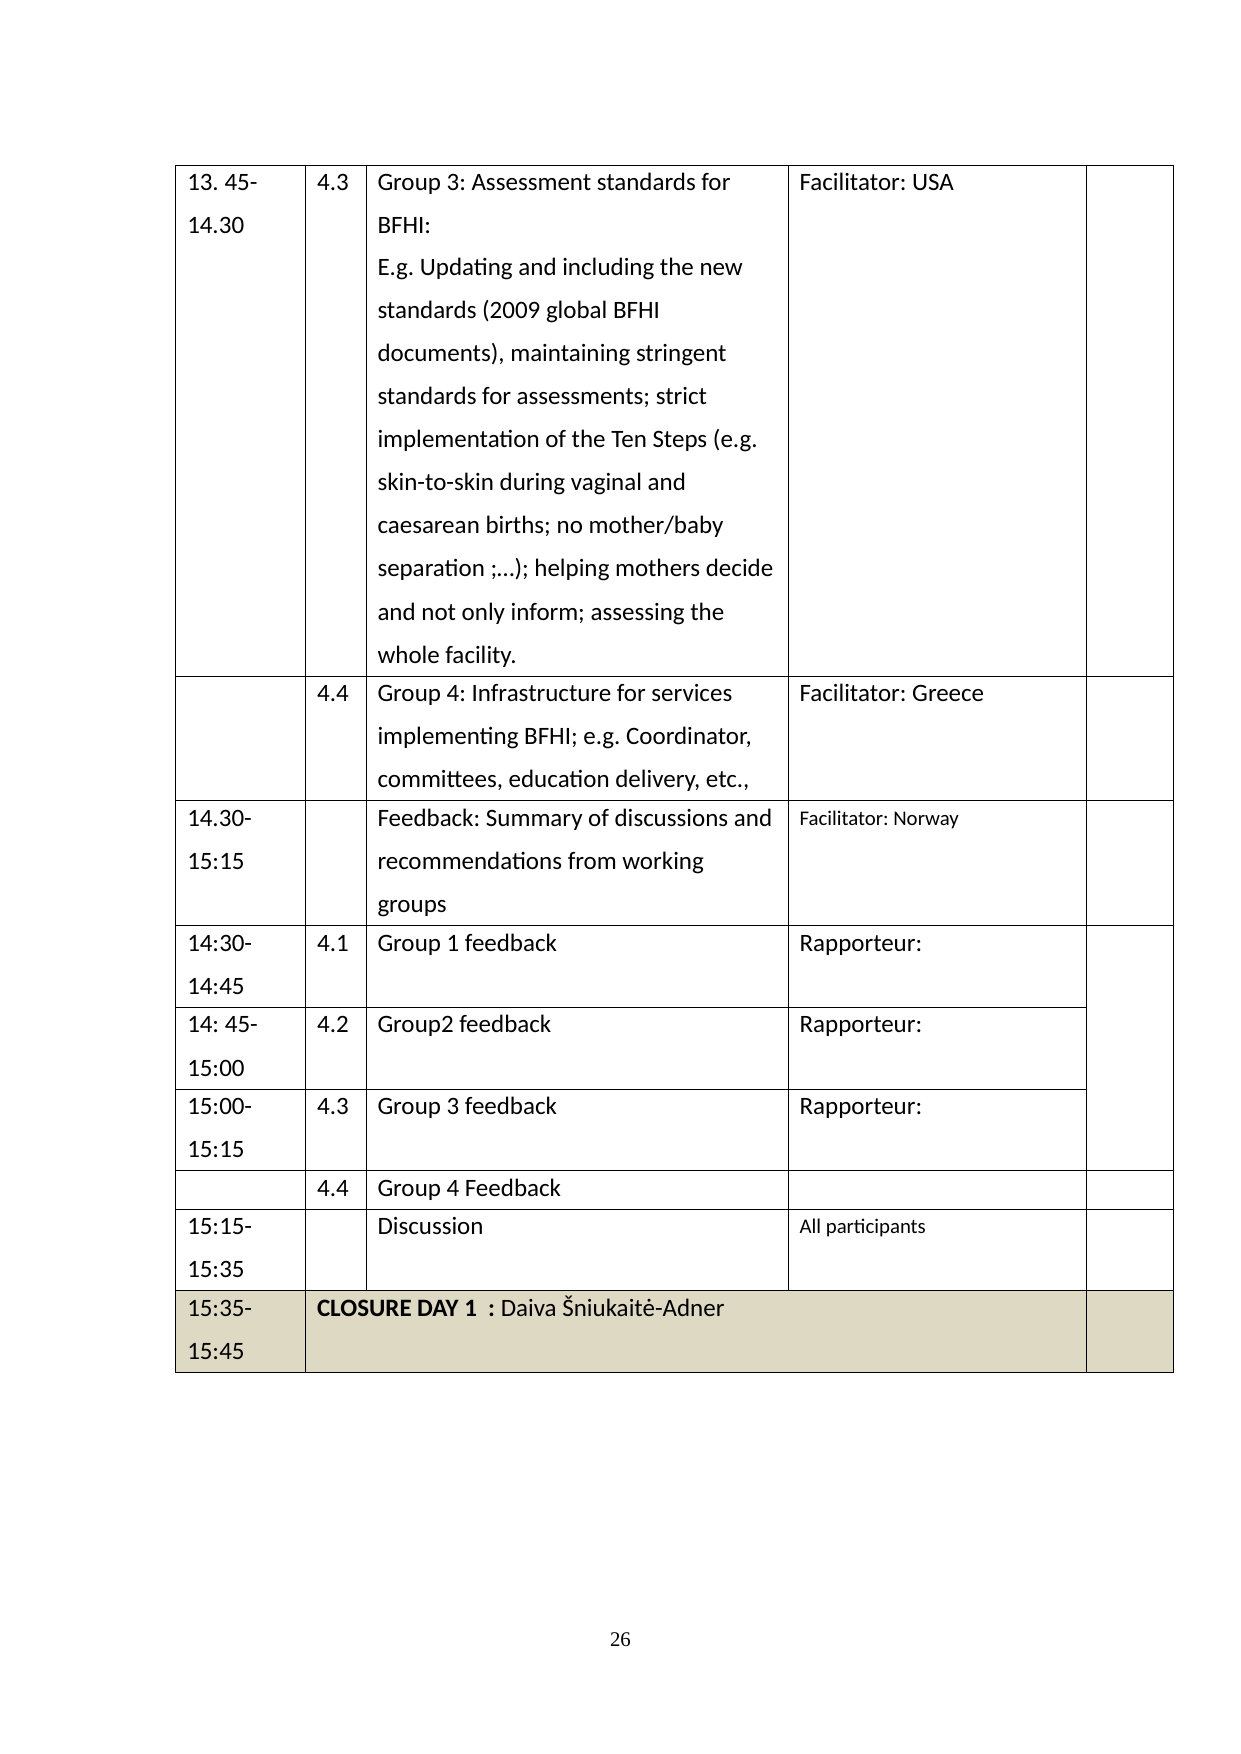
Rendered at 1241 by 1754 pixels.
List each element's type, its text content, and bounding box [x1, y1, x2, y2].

table_cell Facilitator: Norway [789, 801, 1086, 925]
table_cell Group2 feedback [367, 1008, 788, 1088]
table_cell Feedback: Summary of discussions and recommendations from working groups [367, 801, 788, 925]
table_cell 14: 45-15:00 [176, 1008, 305, 1088]
table_cell Group 4 Feedback [367, 1171, 788, 1209]
table_cell [789, 1171, 1086, 1209]
table_cell 14:30-14:45 [176, 926, 305, 1007]
table_cell [1087, 1210, 1173, 1290]
table_cell Rapporteur: [789, 926, 1086, 1007]
table_cell 4.3 [306, 166, 366, 676]
table_cell Group 3: Assessment standards for BFHI: E.g. Updating and including the new standards (2009 global BFHI documents), maintaining stringent standards for assessments; strict implementation of the Ten Steps (e.g. skin-to-skin during vaginal and caesarean births; no mother/baby separation ;…); helping mothers decide and not only inform; assessing the whole facility. [367, 166, 788, 676]
table_cell Group 3 feedback [367, 1090, 788, 1170]
table_cell Group 1 feedback [367, 926, 788, 1007]
table_cell [1087, 801, 1173, 925]
table_cell Discussion [367, 1210, 788, 1290]
table_cell 4.1 [306, 926, 366, 1007]
table_cell 4.4 [306, 1171, 366, 1209]
table_cell All participants [789, 1210, 1086, 1290]
table_cell [1087, 166, 1173, 676]
table_cell [176, 677, 305, 800]
table_cell Facilitator: Greece [789, 677, 1086, 800]
table_cell 13. 45-14.30 [176, 166, 305, 676]
table_cell Rapporteur: [789, 1008, 1086, 1088]
table_cell Facilitator: USA [789, 166, 1086, 676]
table_cell Group 4: Infrastructure for services implementing BFHI; e.g. Coordinator, committees, education delivery, etc., [367, 677, 788, 800]
table_cell [1087, 1171, 1173, 1209]
table_cell 15:00-15:15 [176, 1090, 305, 1170]
table_cell [176, 1171, 305, 1209]
table_cell 15:15-15:35 [176, 1210, 305, 1290]
table_cell [1087, 926, 1173, 1170]
table_cell [1087, 677, 1173, 800]
table_cell 14.30-15:15 [176, 801, 305, 925]
table_cell [306, 1210, 366, 1290]
table_cell 4.2 [306, 1008, 366, 1088]
table_cell Rapporteur: [789, 1090, 1086, 1170]
table_cell 4.4 [306, 677, 366, 800]
table_cell 15:35-15:45 [176, 1291, 305, 1372]
table_cell CLOSURE DAY 1 : Daiva Šniukaitė-Adner [306, 1291, 1086, 1372]
table_cell [306, 801, 366, 925]
table_cell 4.3 [306, 1090, 366, 1170]
table_cell [1087, 1291, 1173, 1372]
